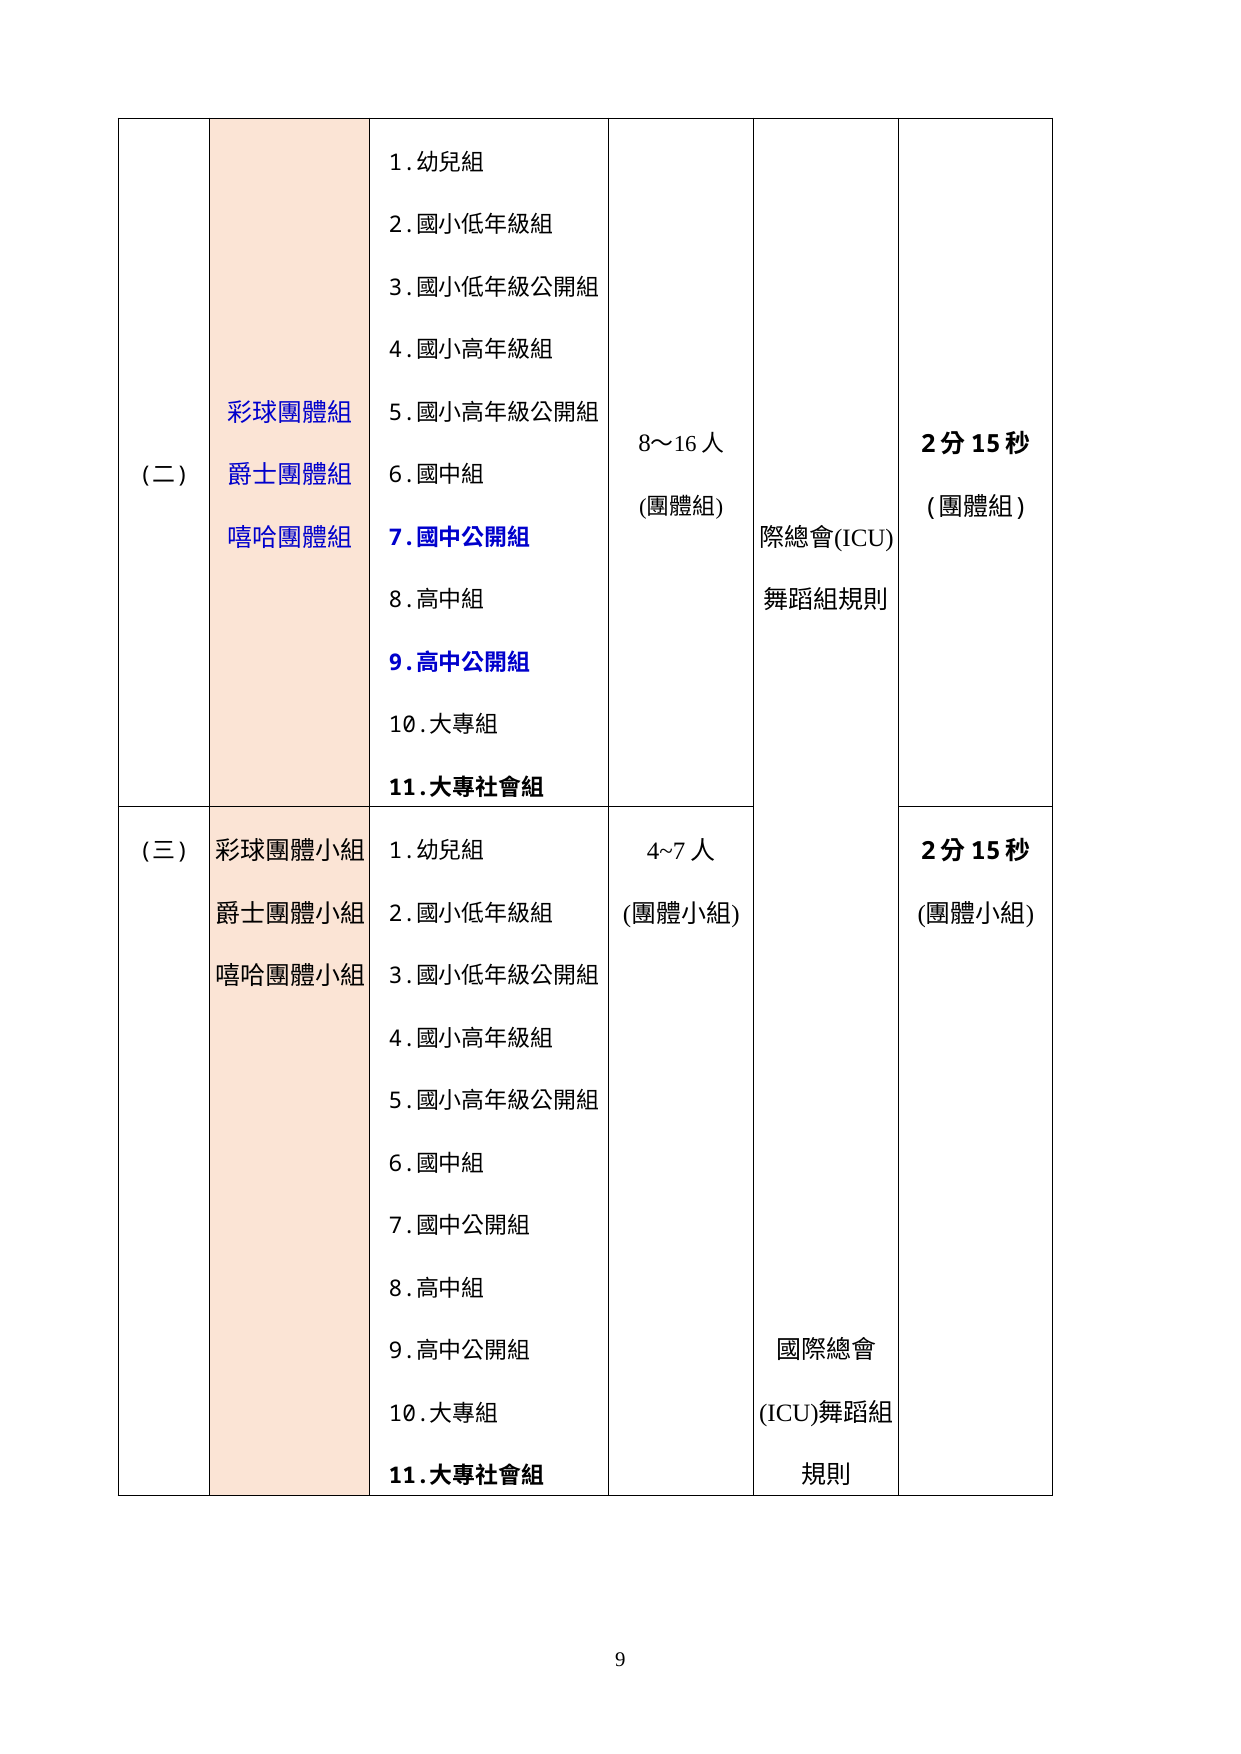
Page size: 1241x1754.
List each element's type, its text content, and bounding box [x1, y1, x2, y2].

table_cell 2分15秒 (團體小組) [899, 807, 1052, 1495]
table_cell (二) [119, 119, 209, 806]
table_cell (三) [119, 807, 209, 1495]
table_cell 彩球團體小組 爵士團體小組 嘻哈團體小組 [210, 807, 369, 1495]
table_cell 2分15秒 (團體組) [899, 119, 1052, 806]
table_cell 4~7人 (團體小組) [609, 807, 753, 1495]
table_cell 際總會(ICU)舞蹈組規則 國際總會(ICU)舞蹈組規則 [754, 119, 898, 1495]
table_cell 彩球團體組 爵士團體組 嘻哈團體組 [210, 119, 369, 806]
table_cell 1.幼兒組 2.國小低年級組 3.國小低年級公開組 4.國小高年級組 5.國小高年級公開組 6.國中組 7.國中公開組 8.高中組 9.高中公開組 10.大專組 11.大專社會組 [370, 807, 608, 1495]
table_cell 1.幼兒組 2.國小低年級組 3.國小低年級公開組 4.國小高年級組 5.國小高年級公開組 6.國中組 7.國中公開組 8.高中組 9.高中公開組 10.大專組 11.大專社會組 [370, 119, 608, 806]
table_cell 8～16人 (團體組) [609, 119, 753, 806]
